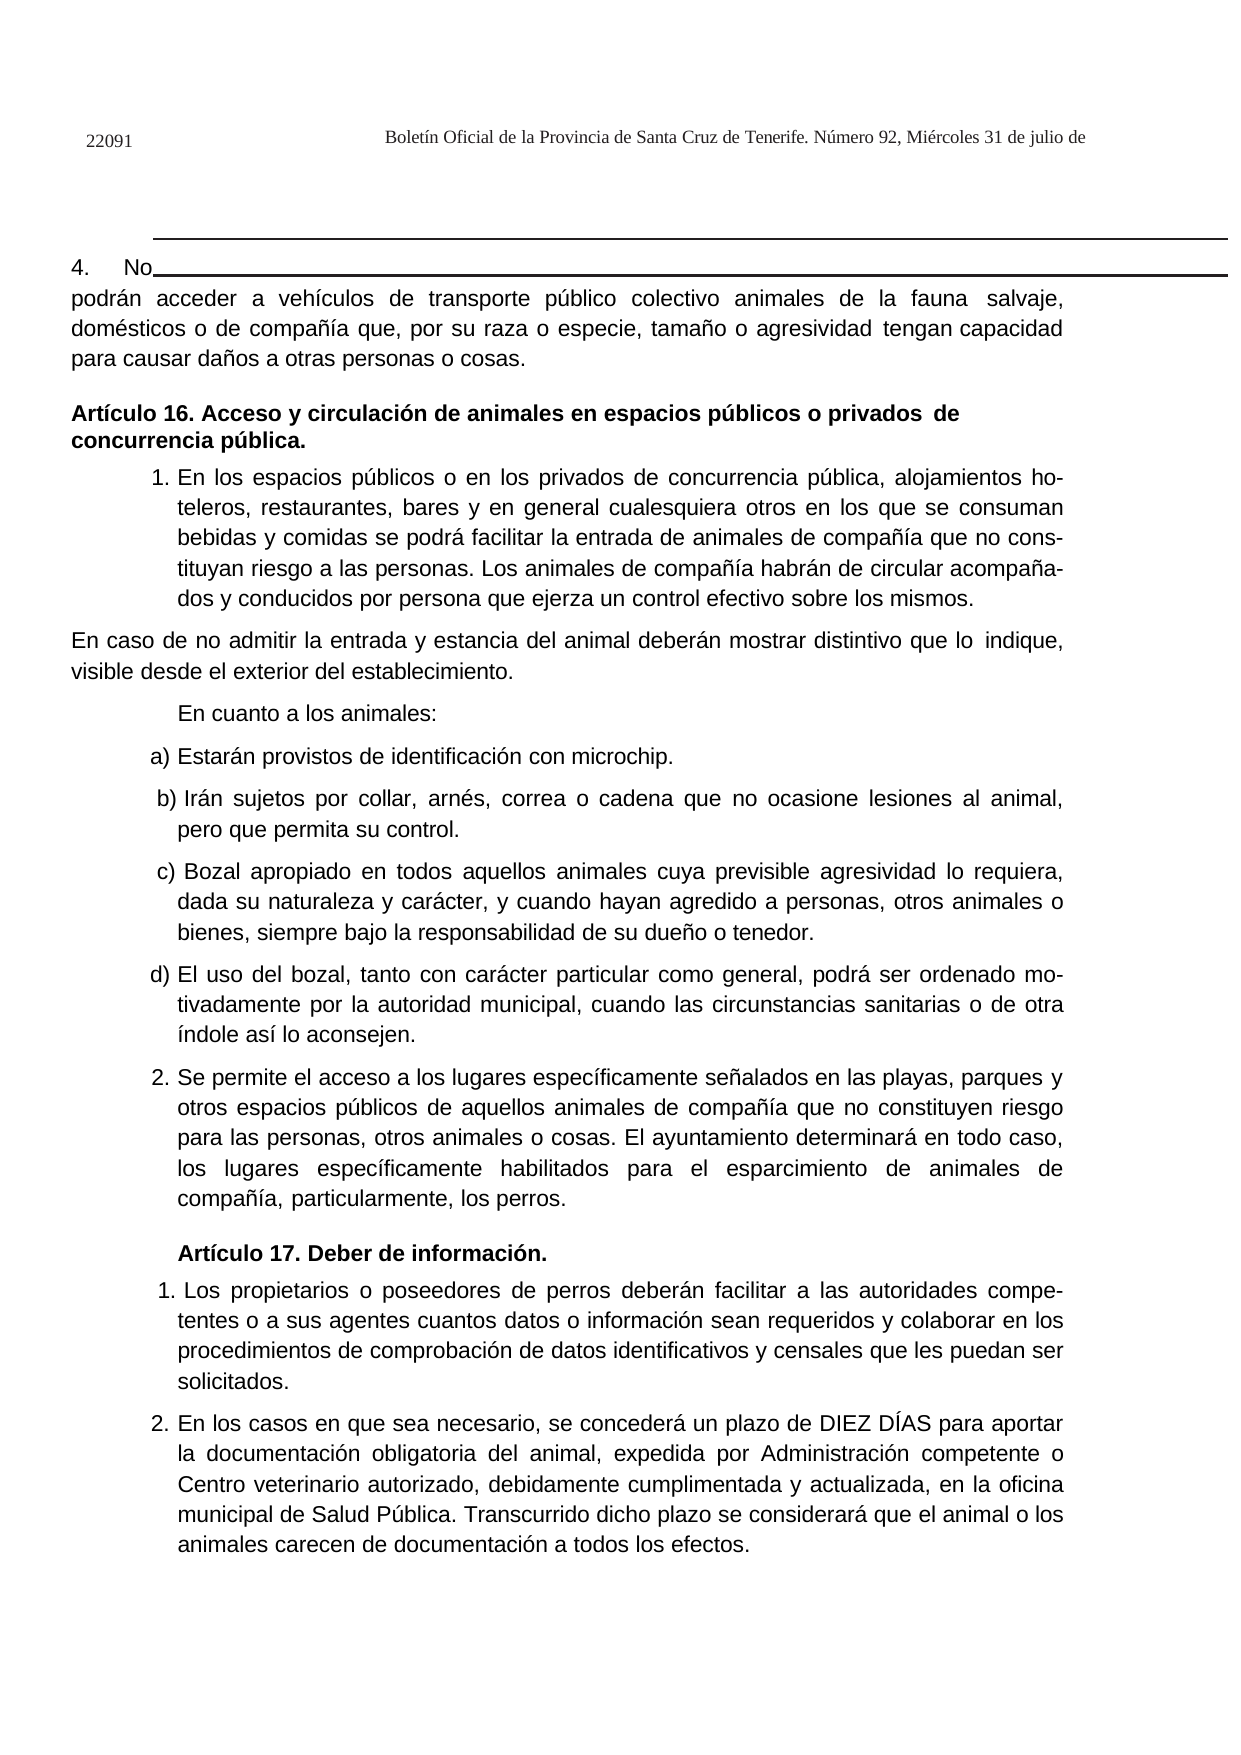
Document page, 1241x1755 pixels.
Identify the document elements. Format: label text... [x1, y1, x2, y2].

text 4. No podrán acceder a vehículos de transporte público colectivo animales de la fauna salvaje, domésticos o de compañía que, por su raza o especie, tamaño o agresividad tengan capacidad para causar daños a otras personas o cosas. [71, 254, 1064, 372]
list El uso del bozal, tanto con carácter particular como general, podrá ser ordenado mo- tivadamente por la autoridad municipal, cuando las circunstancias sanitarias o de otra índole así lo aconsejen. [150, 961, 1064, 1048]
list En los casos en que sea necesario, se concederá un plazo de DIEZ DÍAS para aportar la documentación obligatoria del animal, expedida por Administración competente o Centro veterinario autorizado, debidamente cumplimentada y actualizada, en la oficina municipal de Salud Pública. Transcurrido dicho plazo se considerará que el animal o los animales carecen de documentación a todos los efectos. [151, 1410, 1064, 1558]
list Se permite el acceso a los lugares específicamente señalados en las playas, parques y otros espacios públicos de aquellos animales de compañía que no constituyen riesgo para las personas, otros animales o cosas. El ayuntamiento determinará en todo caso, los lugares específicamente habilitados para el esparcimiento de animales de compañía, particularmente, los perros. [151, 1064, 1064, 1211]
text En caso de no admitir la entrada y estancia del animal deberán mostrar distintivo que lo indique, visible desde el exterior del establecimiento. [71, 627, 1064, 684]
list Bozal apropiado en todos aquellos animales cuya previsible agresividad lo requiera, dada su naturaleza y carácter, y cuando hayan agredido a personas, otros animales o bienes, siempre bajo la responsabilidad de su dueño o tenedor. [150, 858, 1063, 945]
list Estarán provistos de identificación con microchip. [150, 743, 1170, 769]
list Los propietarios o poseedores de perros deberán facilitar a las autoridades compe- tentes o a sus agentes cuantos datos o información sean requeridos y colaborar en los procedimientos de comprobación de datos identificativos y censales que les puedan ser solicitados. [151, 1277, 1064, 1394]
subtitle Artículo 16. Acceso y circulación de animales en espacios públicos o privados de concurrencia pública. [71, 400, 1050, 453]
text En cuanto a los animales: [177, 700, 1170, 727]
list En los espacios públicos o en los privados de concurrencia pública, alojamientos ho- teleros, restaurantes, bares y en general cualesquiera otros en los que se consuman bebidas y comidas se podrá facilitar la entrada de animales de compañía que no cons- tituyan riesgo a las personas. Los animales de compañía habrán de circular acompaña- dos y conducidos por persona que ejerza un control efectivo sobre los mismos. [151, 464, 1064, 611]
subtitle Artículo 17. Deber de información. [177, 1240, 1170, 1267]
list Irán sujetos por collar, arnés, correa o cadena que no ocasione lesiones al animal, pero que permita su control. [150, 785, 1064, 842]
